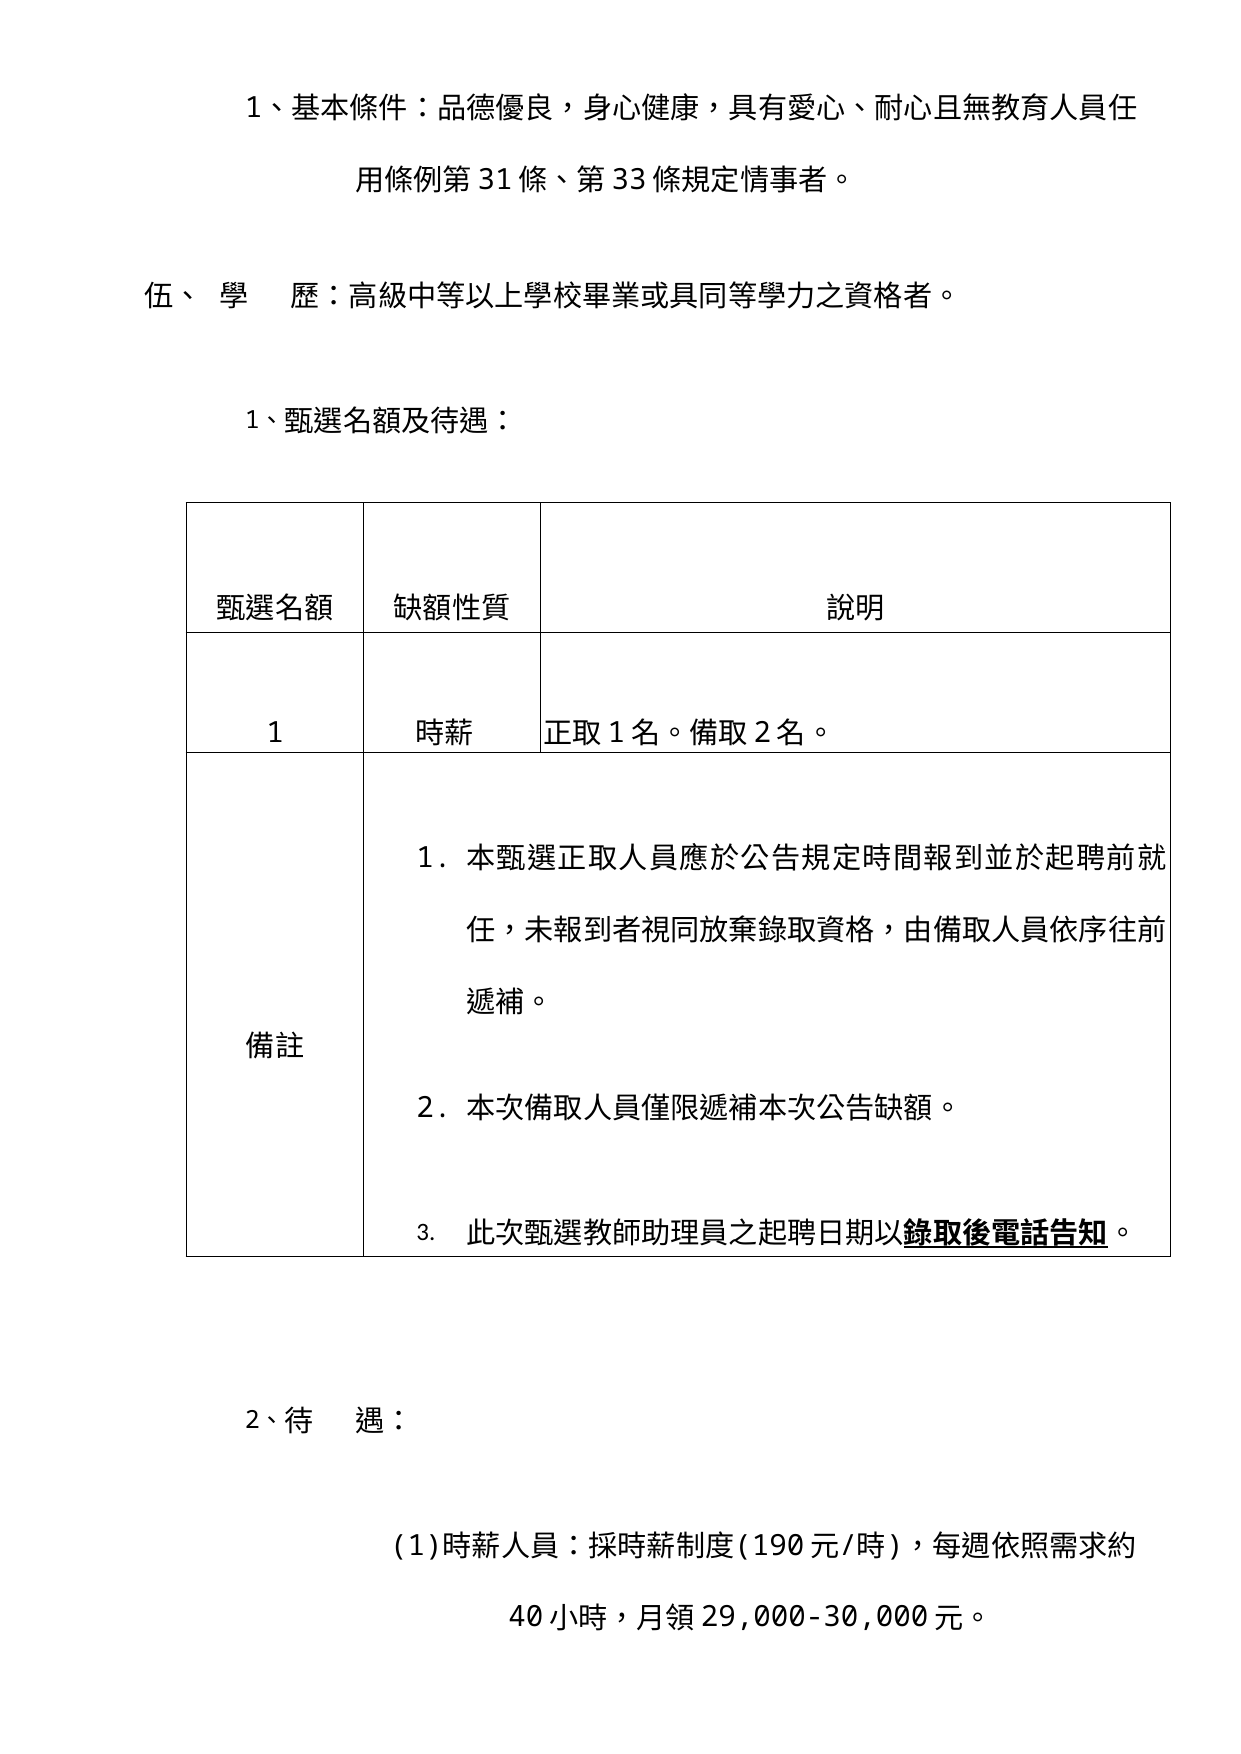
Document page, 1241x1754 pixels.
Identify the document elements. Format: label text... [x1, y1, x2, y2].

table_header 缺額性質 [364, 503, 540, 632]
table_cell 1 [187, 633, 363, 752]
table_cell 本甄選正取人員應於公告規定時間報到並於起聘前就任，未報到者視同放棄錄取資格，由備取人員依序往前遞補。 本次備取人員僅限遞補本次公告缺額。 此次甄選教師助理員之起聘日期以錄取後電話告知。 [364, 753, 1170, 1256]
table_cell 備註 [187, 753, 363, 1256]
table_cell 時薪 [364, 633, 540, 752]
table_header 甄選名額 [187, 503, 363, 632]
list 待遇： [244, 1377, 1165, 1439]
table_header 說明 [541, 503, 1170, 632]
list 甄選名額及待遇： [244, 377, 1165, 439]
list 學歷：高級中等以上學校畢業或具同等學力之資格者。 [144, 252, 1165, 314]
table_cell 正取1名。備取2名。 [541, 633, 1170, 752]
list 時薪人員：採時薪制度(190元/時)，每週依照需求約40小時，月領29,000-30,000元。 [390, 1502, 1165, 1636]
list 基本條件：品德優良，身心健康，具有愛心、耐心且無教育人員任用條例第31條、第33條規定情事者。 [244, 64, 1165, 199]
